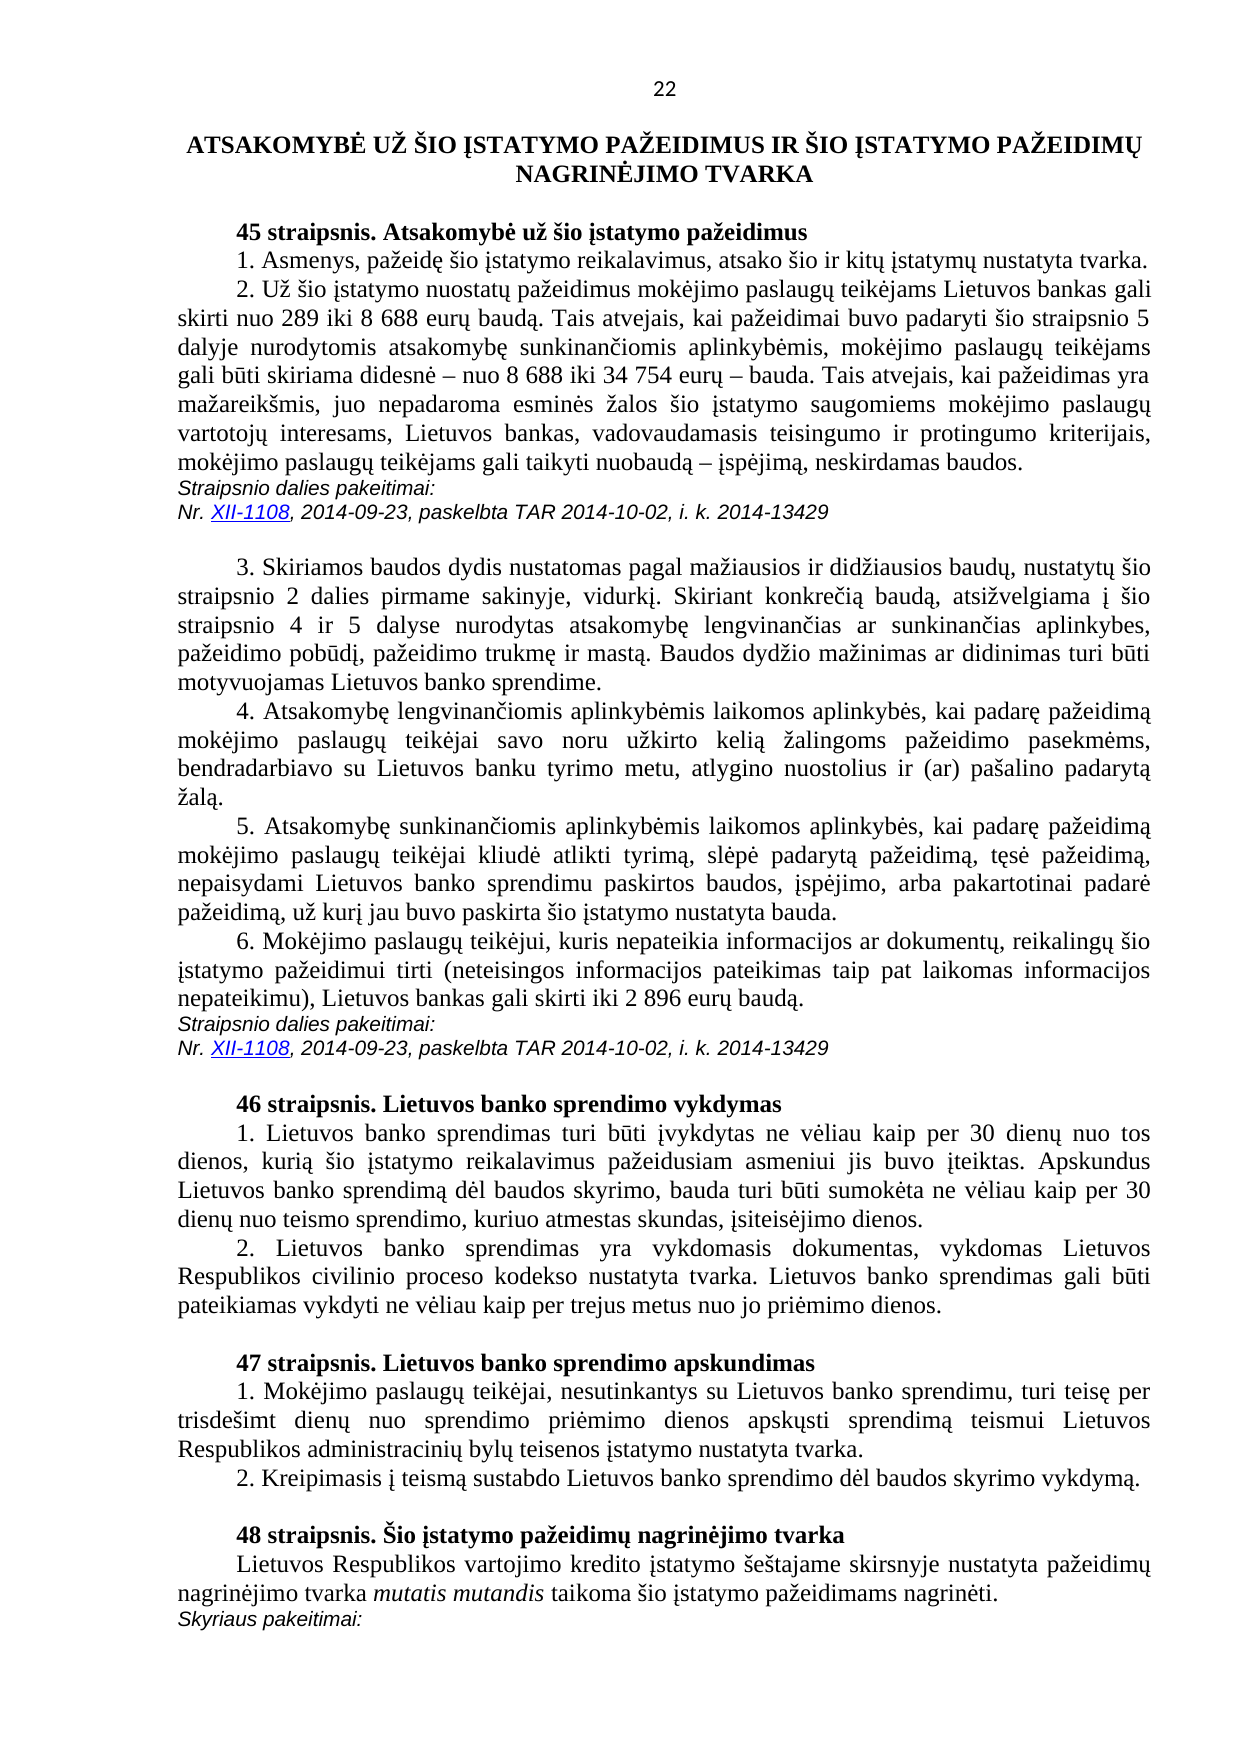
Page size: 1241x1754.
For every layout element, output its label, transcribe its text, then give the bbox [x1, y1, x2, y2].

text 2. Už šio įstatymo nuostatų pažeidimus mokėjimo paslaugų teikėjams Lietuvos bankas gali skirti nuo 289 iki 8 688 eurų baudą. Tais atvejais, kai pažeidimai buvo padaryti šio straipsnio 5 dalyje nurodytomis atsakomybę sunkinančiomis aplinkybėmis, mokėjimo paslaugų teikėjams gali būti skiriama didesnė – nuo 8 688 iki 34 754 eurų – bauda. Tais atvejais, kai pažeidimas yra mažareikšmis, juo nepadaroma esminės žalos šio įstatymo saugomiems mokėjimo paslaugų vartotojų interesams, Lietuvos bankas, vadovaudamasis teisingumo ir protingumo kriterijais, mokėjimo paslaugų teikėjams gali taikyti nuobaudą – įspėjimą, neskirdamas baudos. [177, 274, 1152, 476]
text 6. Mokėjimo paslaugų teikėjui, kuris nepateikia informacijos ar dokumentų, reikalingų šio įstatymo pažeidimui tirti (neteisingos informacijos pateikimas taip pat laikomas informacijos nepateikimu), Lietuvos bankas gali skirti iki 2 896 eurų baudą. [177, 926, 1152, 1012]
text Nr. XII-1108, 2014-09-23, paskelbta TAR 2014-10-02, i. k. 2014-13429 [177, 499, 1152, 523]
text ATSAKOMYBĖ UŽ ŠIO ĮSTATYMO PAŽEIDIMUS IR ŠIO ĮSTATYMO PAŽEIDIMŲ NAGRINĖJIMO TVARKA [177, 131, 1152, 188]
text 2. Kreipimasis į teismą sustabdo Lietuvos banko sprendimo dėl baudos skyrimo vykdymą. [177, 1463, 1152, 1491]
text 1. Mokėjimo paslaugų teikėjai, nesutinkantys su Lietuvos banko sprendimu, turi teisę per trisdešimt dienų nuo sprendimo priėmimo dienos apskųsti sprendimą teismui Lietuvos Respublikos administracinių bylų teisenos įstatymo nustatyta tvarka. [177, 1376, 1152, 1463]
text 5. Atsakomybę sunkinančiomis aplinkybėmis laikomos aplinkybės, kai padarę pažeidimą mokėjimo paslaugų teikėjai kliudė atlikti tyrimą, slėpė padarytą pažeidimą, tęsė pažeidimą, nepaisydami Lietuvos banko sprendimu paskirtos baudos, įspėjimo, arba pakartotinai padarė pažeidimą, už kurį jau buvo paskirta šio įstatymo nustatyta bauda. [177, 811, 1152, 926]
text Nr. XII-1108, 2014-09-23, paskelbta TAR 2014-10-02, i. k. 2014-13429 [177, 1036, 1152, 1060]
text Skyriaus pakeitimai: [177, 1606, 1152, 1630]
text 46 straipsnis. Lietuvos banko sprendimo vykdymas [236, 1089, 1152, 1118]
text 48 straipsnis. Šio įstatymo pažeidimų nagrinėjimo tvarka [236, 1520, 1152, 1549]
text 47 straipsnis. Lietuvos banko sprendimo apskundimas [236, 1348, 1152, 1376]
text Straipsnio dalies pakeitimai: [177, 1012, 1152, 1036]
text 2. Lietuvos banko sprendimas yra vykdomasis dokumentas, vykdomas Lietuvos Respublikos civilinio proceso kodekso nustatyta tvarka. Lietuvos banko sprendimas gali būti pateikiamas vykdyti ne vėliau kaip per trejus metus nuo jo priėmimo dienos. [177, 1233, 1152, 1319]
text 45 straipsnis. Atsakomybė už šio įstatymo pažeidimus [236, 217, 1152, 246]
text 1. Lietuvos banko sprendimas turi būti įvykdytas ne vėliau kaip per 30 dienų nuo tos dienos, kurią šio įstatymo reikalavimus pažeidusiam asmeniui jis buvo įteiktas. Apskundus Lietuvos banko sprendimą dėl baudos skyrimo, bauda turi būti sumokėta ne vėliau kaip per 30 dienų nuo teismo sprendimo, kuriuo atmestas skundas, įsiteisėjimo dienos. [177, 1118, 1152, 1233]
text Straipsnio dalies pakeitimai: [177, 476, 1152, 499]
text 3. Skiriamos baudos dydis nustatomas pagal mažiausios ir didžiausios baudų, nustatytų šio straipsnio 2 dalies pirmame sakinyje, vidurkį. Skiriant konkrečią baudą, atsižvelgiama į šio straipsnio 4 ir 5 dalyse nurodytas atsakomybę lengvinančias ar sunkinančias aplinkybes, pažeidimo pobūdį, pažeidimo trukmę ir mastą. Baudos dydžio mažinimas ar didinimas turi būti motyvuojamas Lietuvos banko sprendime. [177, 552, 1152, 696]
text 1. Asmenys, pažeidę šio įstatymo reikalavimus, atsako šio ir kitų įstatymų nustatyta tvarka. [177, 246, 1152, 274]
text Lietuvos Respublikos vartojimo kredito įstatymo šeštajame skirsnyje nustatyta pažeidimų nagrinėjimo tvarka mutatis mutandis taikoma šio įstatymo pažeidimams nagrinėti. [177, 1549, 1152, 1606]
text 4. Atsakomybę lengvinančiomis aplinkybėmis laikomos aplinkybės, kai padarę pažeidimą mokėjimo paslaugų teikėjai savo noru užkirto kelią žalingoms pažeidimo pasekmėms, bendradarbiavo su Lietuvos banku tyrimo metu, atlygino nuostolius ir (ar) pašalino padarytą žalą. [177, 696, 1152, 811]
